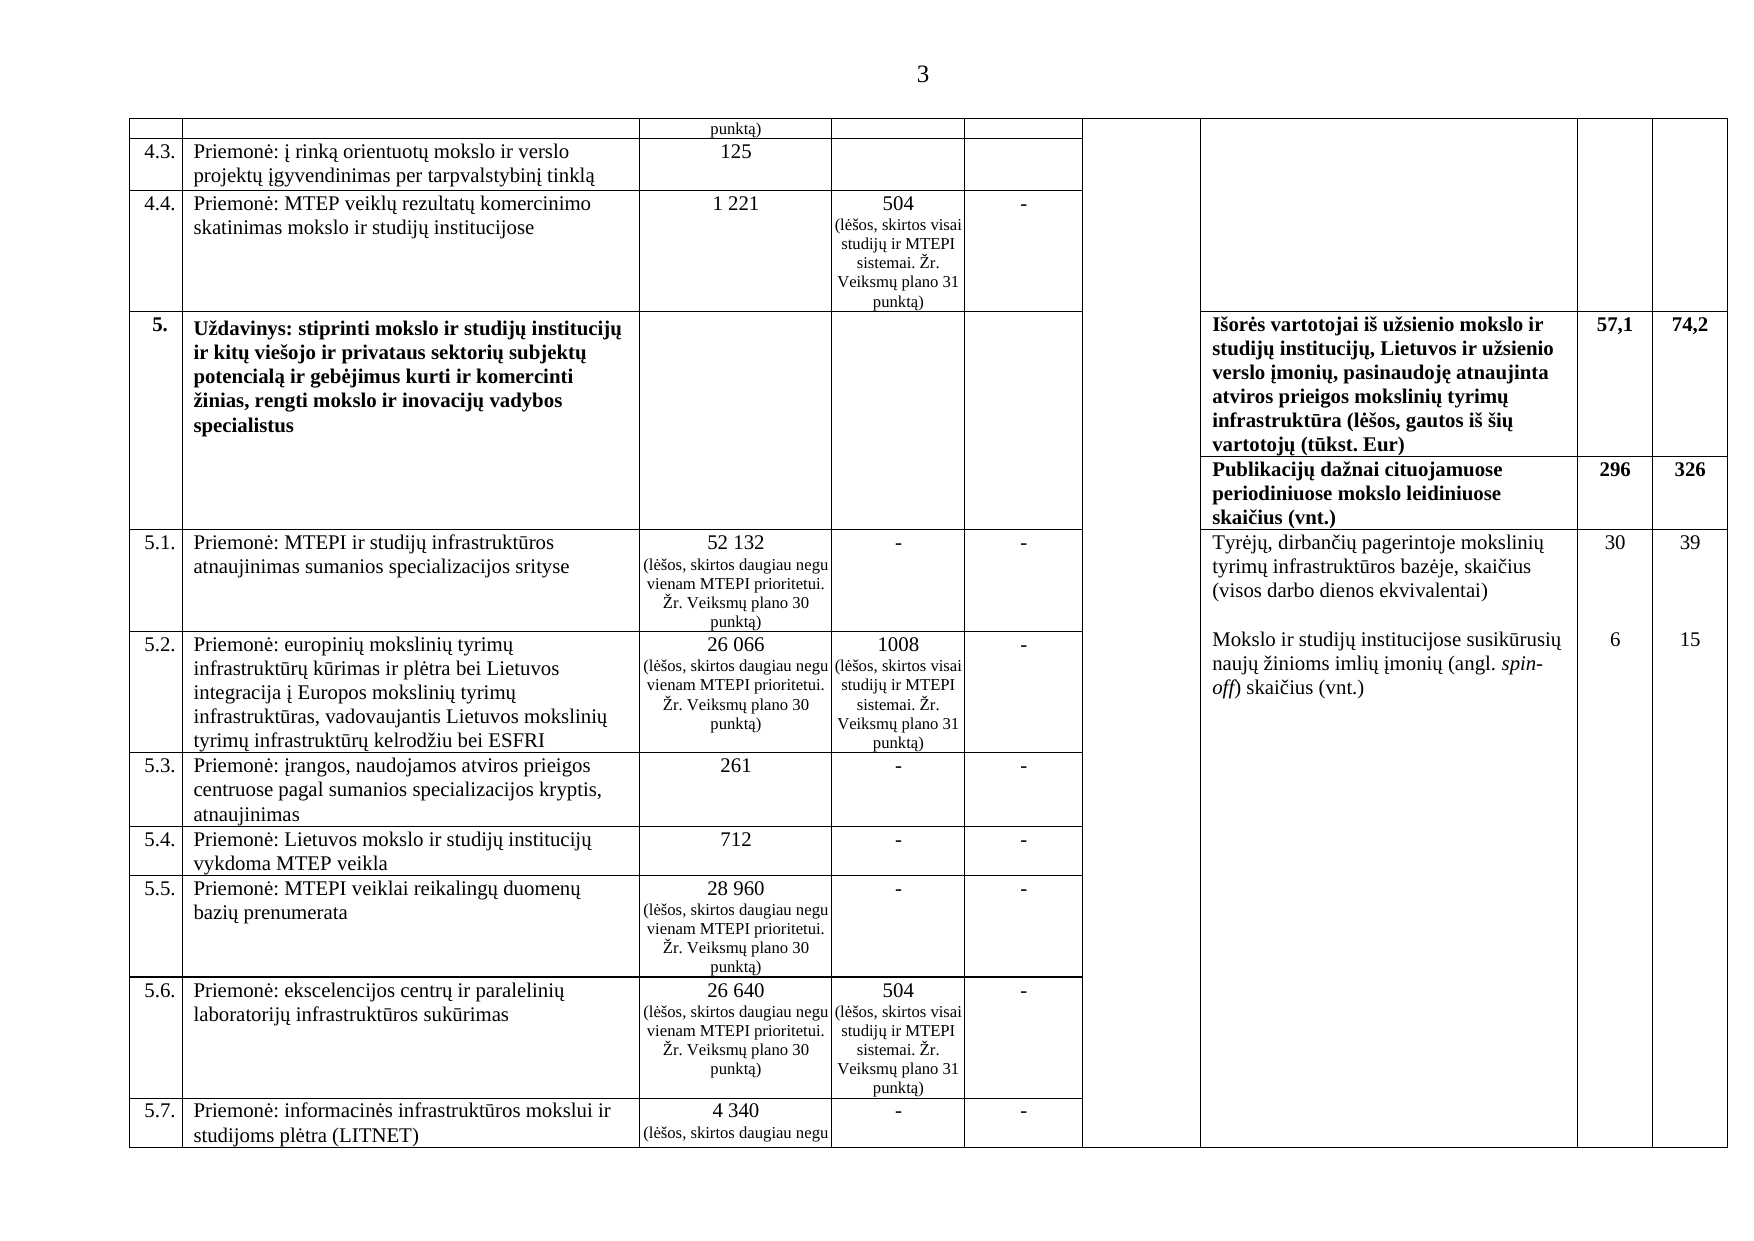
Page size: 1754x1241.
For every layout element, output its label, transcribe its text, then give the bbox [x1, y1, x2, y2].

table_cell 57,1 [1578, 312, 1652, 456]
table_cell Priemonė: Lietuvos mokslo ir studijų institucijų vykdoma MTEP veikla [183, 827, 639, 875]
table_cell [832, 119, 964, 138]
table_cell Priemonė: europinių mokslinių tyrimų infrastruktūrų kūrimas ir plėtra bei Lietuvos integracija į Europos mokslinių tyrimų infrastruktūras, vadovaujantis Lietuvos mokslinių tyrimų infrastruktūrų kelrodžiu bei ESFRI [183, 632, 639, 752]
table_cell - [832, 530, 964, 631]
table_cell Priemonė: informacinės infrastruktūros mokslui ir studijoms plėtra (LITNET) [183, 1099, 639, 1147]
table_cell 125 [640, 139, 831, 189]
table_cell Priemonė: ekscelencijos centrų ir paralelinių laboratorijų infrastruktūros sukūrimas [183, 978, 639, 1097]
table_cell Priemonė: MTEPI ir studijų infrastruktūros atnaujinimas sumanios specializacijos srityse [183, 530, 639, 631]
table_cell 1 221 [640, 191, 831, 311]
table_cell [183, 119, 639, 138]
table_cell 39 15 [1653, 530, 1727, 1147]
table_cell [1653, 119, 1727, 311]
table_cell 4 340 (lėšos, skirtos daugiau negu [640, 1099, 831, 1147]
table_cell - [965, 827, 1082, 875]
table_cell 5.7. [130, 1099, 182, 1147]
table_cell 296 [1578, 457, 1652, 529]
table_cell Priemonė: MTEPI veiklai reikalingų duomenų bazių prenumerata [183, 876, 639, 976]
table_cell 26 640 (lėšos, skirtos daugiau negu vienam MTEPI prioritetui. Žr. Veiksmų plano 30 punktą) [640, 978, 831, 1097]
table_cell 1008 (lėšos, skirtos visai studijų ir MTEPI sistemai. Žr. Veiksmų plano 31 punktą) [832, 632, 964, 752]
table_cell punktą) [640, 119, 831, 138]
table_cell Publikacijų dažnai cituojamuose periodiniuose mokslo leidiniuose skaičius (vnt.) [1201, 457, 1577, 529]
table_cell - [965, 978, 1082, 1097]
table_cell Priemonė: įrangos, naudojamos atviros prieigos centruose pagal sumanios specializacijos kryptis, atnaujinimas [183, 753, 639, 826]
table_cell - [965, 632, 1082, 752]
table_cell 28 960 (lėšos, skirtos daugiau negu vienam MTEPI prioritetui. Žr. Veiksmų plano 30 punktą) [640, 876, 831, 976]
table_cell - [832, 827, 964, 875]
table_cell [832, 312, 964, 529]
table_cell [1083, 119, 1200, 1147]
table_cell 5.3. [130, 753, 182, 826]
table_cell 261 [640, 753, 831, 826]
table_cell 504 (lėšos, skirtos visai studijų ir MTEPI sistemai. Žr. Veiksmų plano 31 punktą) [832, 191, 964, 311]
table_cell 712 [640, 827, 831, 875]
table_cell Išorės vartotojai iš užsienio mokslo ir studijų institucijų, Lietuvos ir užsienio verslo įmonių, pasinaudoję atnaujinta atviros prieigos mokslinių tyrimų infrastruktūra (lėšos, gautos iš šių vartotojų (tūkst. Eur) [1201, 312, 1577, 456]
table_cell 5.1. [130, 530, 182, 631]
table_cell - [965, 1099, 1082, 1147]
table_cell [965, 312, 1082, 529]
table_cell - [832, 876, 964, 976]
table_cell - [965, 191, 1082, 311]
table_cell - [965, 530, 1082, 631]
table_cell 5.6. [130, 978, 182, 1097]
table_cell 52 132 (lėšos, skirtos daugiau negu vienam MTEPI prioritetui. Žr. Veiksmų plano 30 punktą) [640, 530, 831, 631]
table_cell 4.3. [130, 139, 182, 189]
table_cell 5. [130, 312, 182, 529]
table_cell 30 6 [1578, 530, 1652, 1147]
table_cell 326 [1653, 457, 1727, 529]
table_cell [640, 312, 831, 529]
table_cell Priemonė: MTEP veiklų rezultatų komercinimo skatinimas mokslo ir studijų institucijose [183, 191, 639, 311]
table_cell - [832, 1099, 964, 1147]
table_cell [1578, 119, 1652, 311]
table_cell 5.4. [130, 827, 182, 875]
table_cell [832, 139, 964, 189]
table_cell 26 066 (lėšos, skirtos daugiau negu vienam MTEPI prioritetui. Žr. Veiksmų plano 30 punktą) [640, 632, 831, 752]
table_cell Tyrėjų, dirbančių pagerintoje mokslinių tyrimų infrastruktūros bazėje, skaičius (visos darbo dienos ekvivalentai) Mokslo ir studijų institucijose susikūrusių naujų žinioms imlių įmonių (angl. spin-off) skaičius (vnt.) [1201, 530, 1577, 1147]
table_cell 5.5. [130, 876, 182, 976]
table_cell 74,2 [1653, 312, 1727, 456]
table_cell - [832, 753, 964, 826]
table_cell [965, 119, 1082, 138]
table_cell 504 (lėšos, skirtos visai studijų ir MTEPI sistemai. Žr. Veiksmų plano 31 punktą) [832, 978, 964, 1097]
table_cell - [965, 753, 1082, 826]
table_cell 4.4. [130, 191, 182, 311]
table_cell Uždavinys: stiprinti mokslo ir studijų institucijų ir kitų viešojo ir privataus sektorių subjektų potencialą ir gebėjimus kurti ir komercinti žinias, rengti mokslo ir inovacijų vadybos specialistus [183, 312, 639, 529]
table_cell [1201, 119, 1577, 311]
table_cell Priemonė: į rinką orientuotų mokslo ir verslo projektų įgyvendinimas per tarpvalstybinį tinklą [183, 139, 639, 189]
table_cell 5.2. [130, 632, 182, 752]
table_cell - [965, 876, 1082, 976]
table_cell [965, 139, 1082, 189]
table_cell [130, 119, 182, 138]
